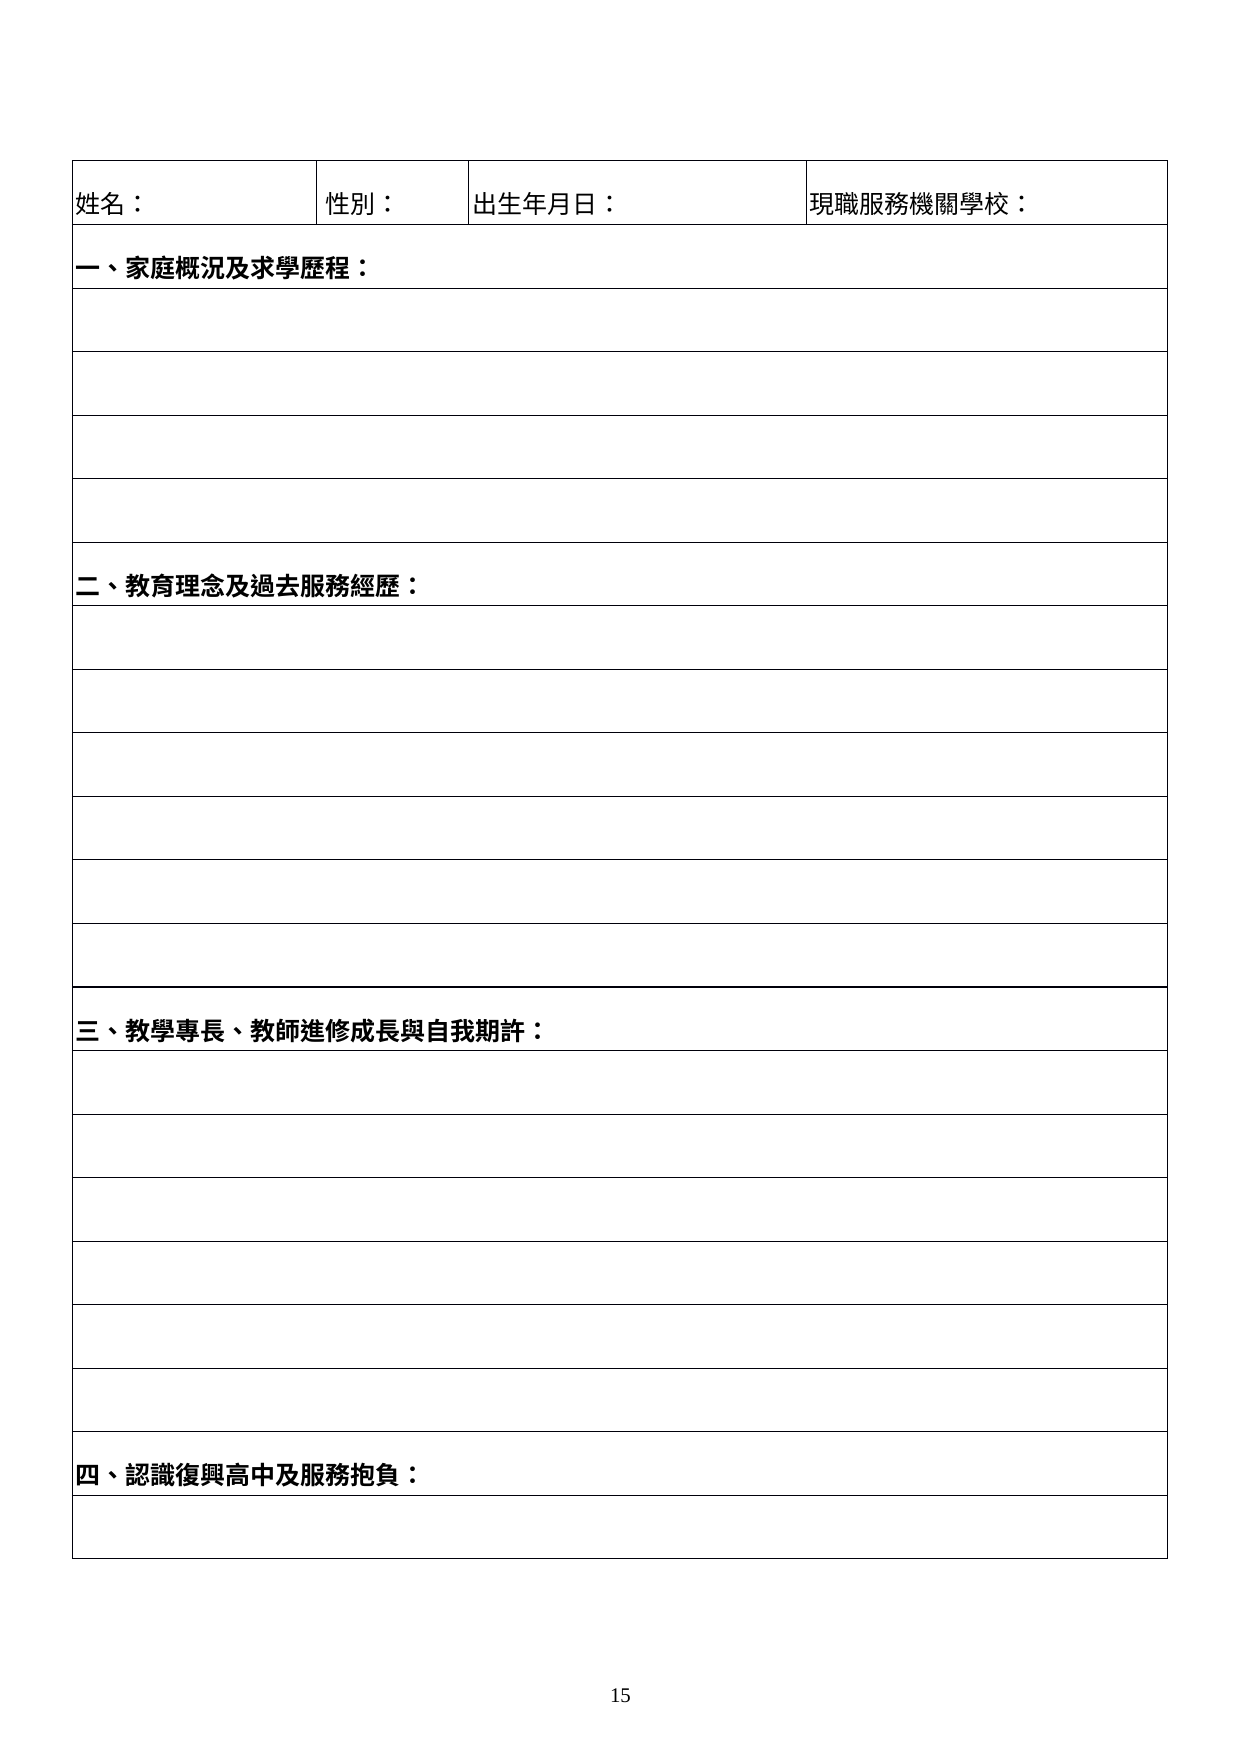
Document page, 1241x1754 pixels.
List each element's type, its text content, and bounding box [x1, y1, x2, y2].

table_cell [73, 733, 1167, 796]
table_cell [73, 1496, 1167, 1558]
table_cell [73, 1178, 1167, 1241]
table_cell 四、認識復興高中及服務抱負： [73, 1432, 1167, 1495]
table_cell [73, 1051, 1167, 1113]
table_cell [73, 289, 1167, 351]
table_cell [73, 416, 1167, 478]
table_cell [73, 1369, 1167, 1431]
table_cell [73, 479, 1167, 542]
table_cell [73, 606, 1167, 669]
table_cell [73, 860, 1167, 923]
table_cell [73, 1305, 1167, 1368]
table_cell 性別： [317, 161, 468, 224]
table_cell [73, 924, 1167, 986]
table_cell [73, 1115, 1167, 1177]
table_cell 姓名： [73, 161, 316, 224]
table_cell 現職服務機關學校： [807, 161, 1167, 224]
table_cell 三、教學專長、教師進修成長與自我期許： [73, 988, 1167, 1050]
table_cell 二、教育理念及過去服務經歷： [73, 543, 1167, 605]
table_cell [73, 352, 1167, 414]
table_cell [73, 670, 1167, 732]
table_cell [73, 797, 1167, 859]
table_cell [73, 1242, 1167, 1304]
table_cell 一、家庭概況及求學歷程： [73, 225, 1167, 287]
table_cell 出生年月日： [469, 161, 806, 224]
